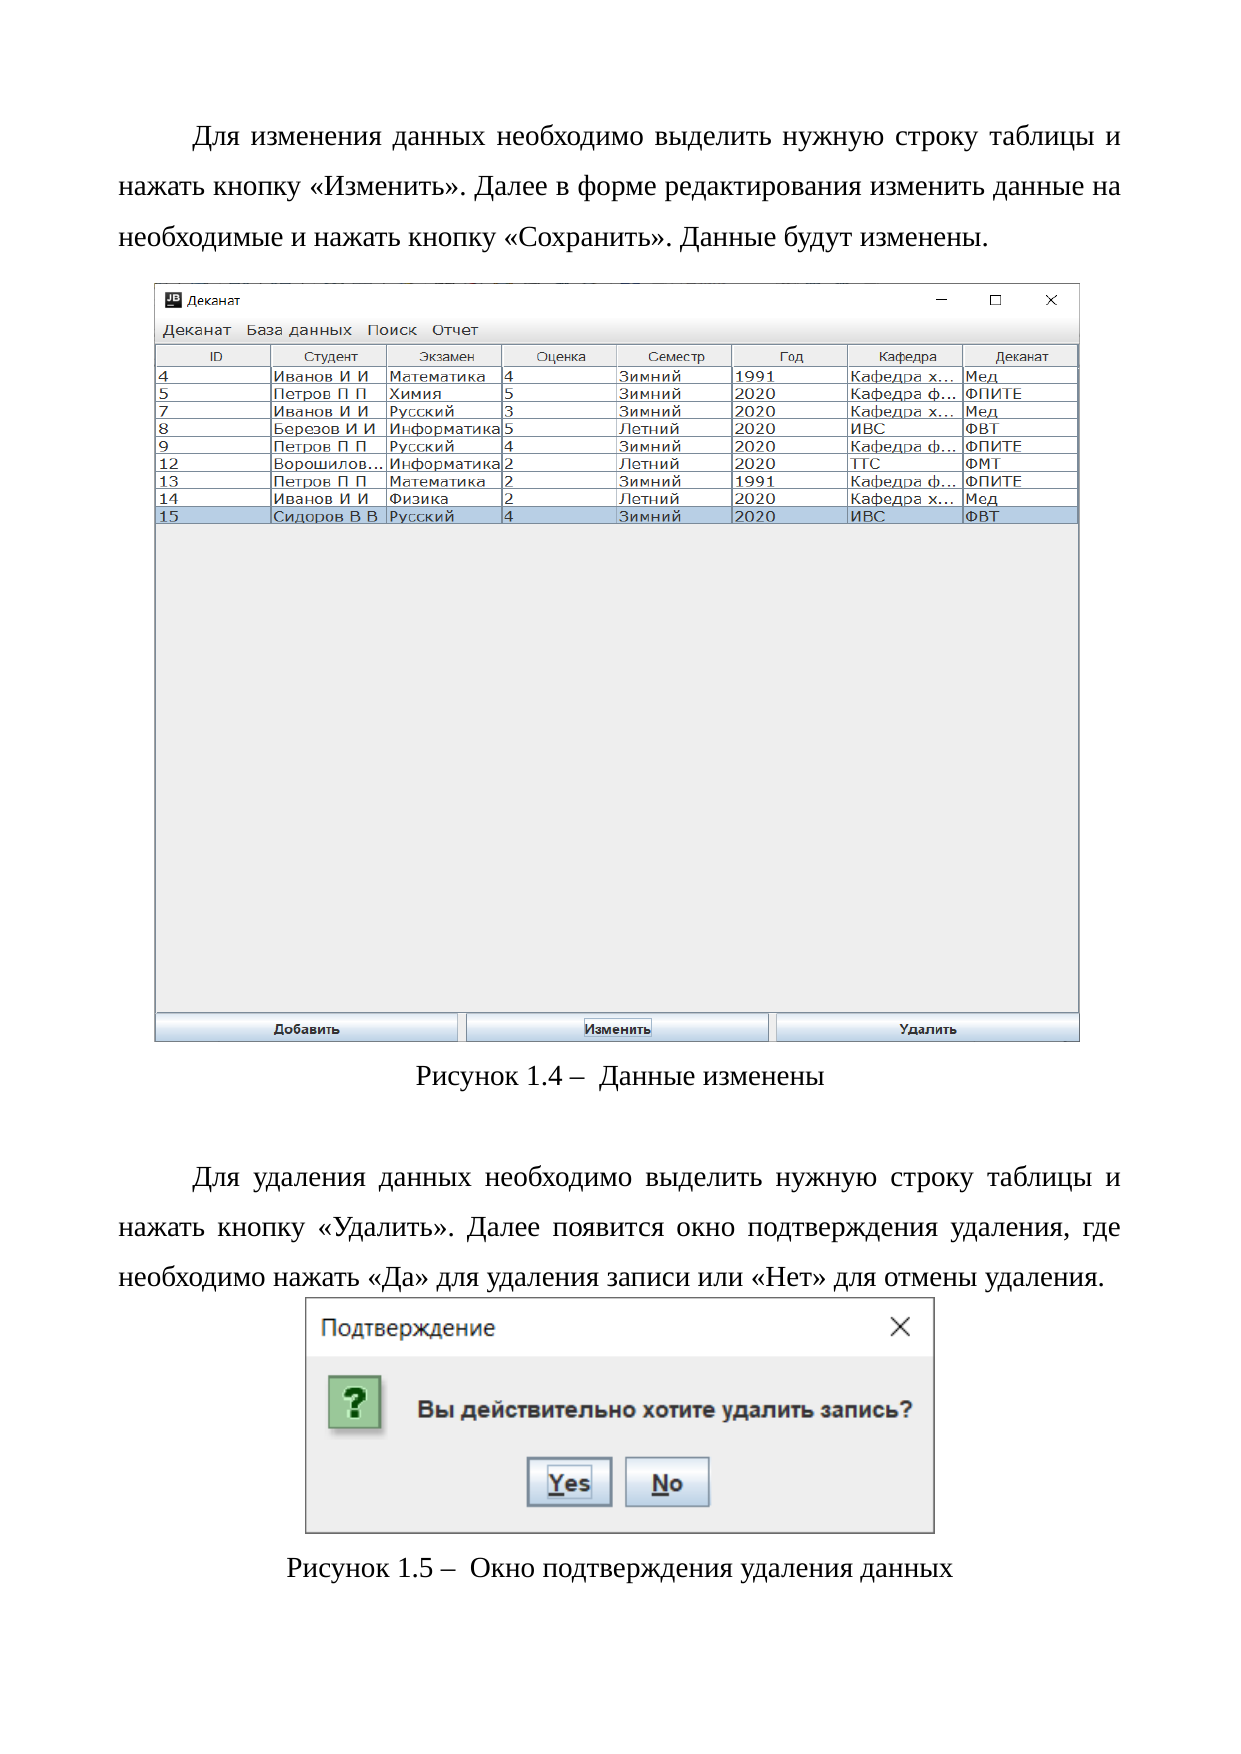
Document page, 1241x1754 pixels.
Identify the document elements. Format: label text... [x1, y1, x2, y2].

text Для изменения данных необходимо выделить нужную строку таблицы и нажать кнопку «Изменить». Далее в форме редактирования изменить данные на необходимые и нажать кнопку «Сохранить». Данные будут изменены. [118, 118, 1122, 252]
picture [154, 283, 1080, 1042]
text Для удаления данных необходимо выделить нужную строку таблицы и нажать кнопку «Удалить». Далее появится окно подтверждения удаления, где необходимо нажать «Да» для удаления записи или «Нет» для отмены удаления. [118, 1159, 1122, 1293]
text Рисунок 1.5 – Окно подтверждения удаления данных [118, 1309, 1122, 1584]
text Рисунок 1.4 – Данные изменены [118, 269, 1122, 1092]
picture [305, 1297, 935, 1534]
